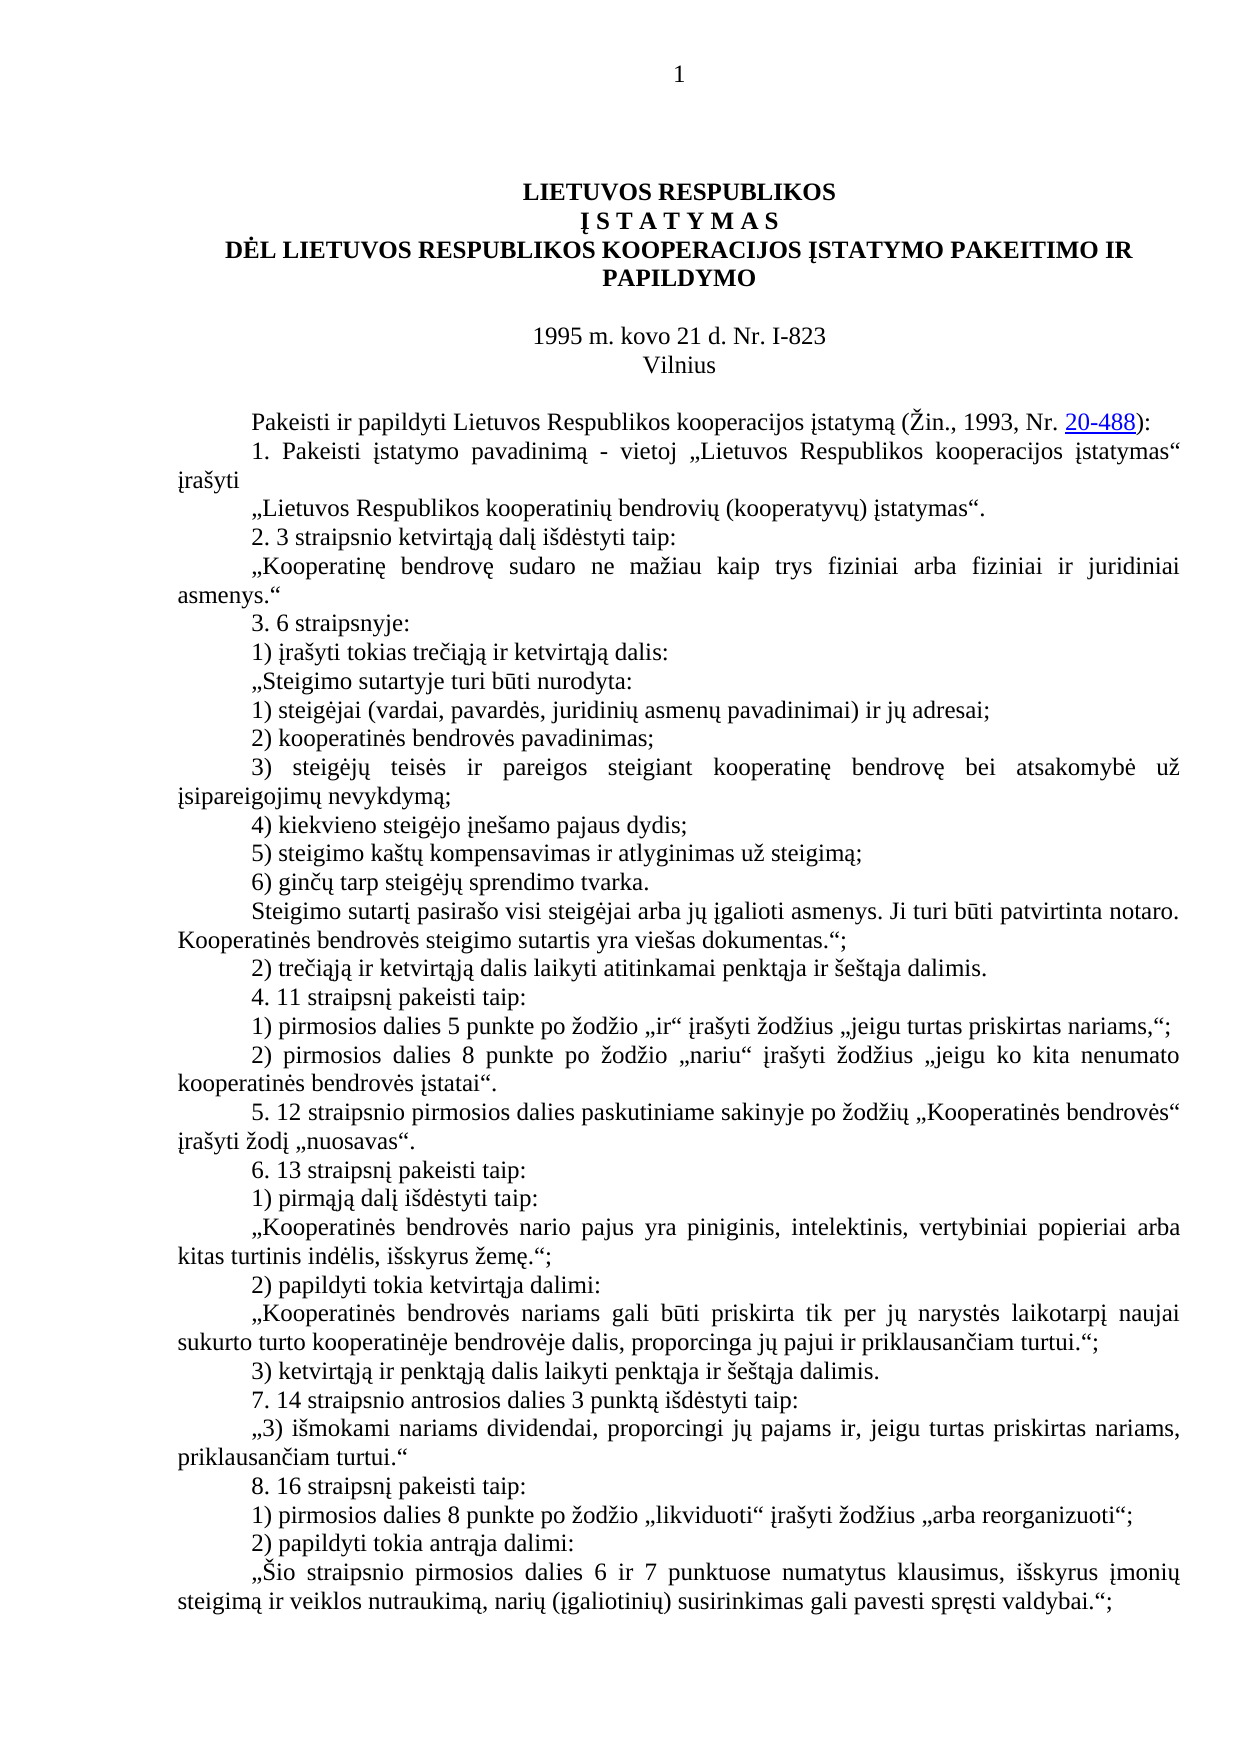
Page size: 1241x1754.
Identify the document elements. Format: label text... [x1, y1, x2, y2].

text „Lietuvos Respublikos kooperatinių bendrovių (kooperatyvų) įstatymas“. [177, 493, 1181, 522]
text Pakeisti ir papildyti Lietuvos Respublikos kooperacijos įstatymą (Žin., 1993, Nr. 20-488): [177, 407, 1181, 436]
text Į S T A T Y M A S [177, 206, 1181, 235]
text „Steigimo sutartyje turi būti nurodyta: [177, 666, 1181, 695]
text 1) pirmąją dalį išdėstyti taip: [177, 1183, 1181, 1212]
text 3. 6 straipsnyje: [177, 608, 1181, 637]
text 5. 12 straipsnio pirmosios dalies paskutiniame sakinyje po žodžių „Kooperatinės bendrovės“ įrašyti žodį „nuosavas“. [177, 1097, 1181, 1155]
text „3) išmokami nariams dividendai, proporcingi jų pajams ir, jeigu turtas priskirtas nariams, priklausančiam turtui.“ [177, 1413, 1181, 1471]
text Vilnius [177, 350, 1181, 378]
text Steigimo sutartį pasirašo visi steigėjai arba jų įgalioti asmenys. Ji turi būti patvirtinta notaro. Kooperatinės bendrovės steigimo sutartis yra viešas dokumentas.“; [177, 896, 1181, 953]
text 5) steigimo kaštų kompensavimas ir atlyginimas už steigimą; [177, 838, 1181, 867]
text 1) pirmosios dalies 8 punkte po žodžio „likviduoti“ įrašyti žodžius „arba reorganizuoti“; [177, 1500, 1181, 1528]
text „Kooperatinės bendrovės nariams gali būti priskirta tik per jų narystės laikotarpį naujai sukurto turto kooperatinėje bendrovėje dalis, proporcinga jų pajui ir priklausančiam turtui.“; [177, 1298, 1181, 1356]
text „Šio straipsnio pirmosios dalies 6 ir 7 punktuose numatytus klausimus, išskyrus įmonių steigimą ir veiklos nutraukimą, narių (įgaliotinių) susirinkimas gali pavesti spręsti valdybai.“; [177, 1557, 1181, 1615]
text 8. 16 straipsnį pakeisti taip: [177, 1471, 1181, 1500]
text 6) ginčų tarp steigėjų sprendimo tvarka. [177, 867, 1181, 896]
text 1995 m. kovo 21 d. Nr. I-823 [177, 321, 1181, 350]
text 2) papildyti tokia ketvirtąja dalimi: [177, 1270, 1181, 1298]
text 1) įrašyti tokias trečiąją ir ketvirtąją dalis: [177, 637, 1181, 666]
text 1) steigėjai (vardai, pavardės, juridinių asmenų pavadinimai) ir jų adresai; [177, 695, 1181, 723]
text 6. 13 straipsnį pakeisti taip: [177, 1155, 1181, 1183]
text 1. Pakeisti įstatymo pavadinimą - vietoj „Lietuvos Respublikos kooperacijos įstatymas“ įrašyti [177, 436, 1181, 493]
text 3) ketvirtąją ir penktąją dalis laikyti penktąja ir šeštąja dalimis. [177, 1356, 1181, 1385]
text 2) kooperatinės bendrovės pavadinimas; [177, 723, 1181, 752]
text 2) papildyti tokia antrąja dalimi: [177, 1528, 1181, 1557]
text „Kooperatinės bendrovės nario pajus yra piniginis, intelektinis, vertybiniai popieriai arba kitas turtinis indėlis, išskyrus žemę.“; [177, 1212, 1181, 1270]
text 2) trečiąją ir ketvirtąją dalis laikyti atitinkamai penktąja ir šeštąja dalimis. [177, 953, 1181, 982]
text DĖL LIETUVOS RESPUBLIKOS KOOPERACIJOS ĮSTATYMO PAKEITIMO IR PAPILDYMO [177, 235, 1181, 292]
text „Kooperatinę bendrovę sudaro ne mažiau kaip trys fiziniai arba fiziniai ir juridiniai asmenys.“ [177, 551, 1181, 608]
text 2) pirmosios dalies 8 punkte po žodžio „nariu“ įrašyti žodžius „jeigu ko kita nenumato kooperatinės bendrovės įstatai“. [177, 1040, 1181, 1097]
text 4. 11 straipsnį pakeisti taip: [177, 982, 1181, 1011]
text 2. 3 straipsnio ketvirtąją dalį išdėstyti taip: [177, 522, 1181, 551]
text 1) pirmosios dalies 5 punkte po žodžio „ir“ įrašyti žodžius „jeigu turtas priskirtas nariams,“; [177, 1011, 1181, 1040]
text 4) kiekvieno steigėjo įnešamo pajaus dydis; [177, 810, 1181, 838]
text 3) steigėjų teisės ir pareigos steigiant kooperatinę bendrovę bei atsakomybė už įsipareigojimų nevykdymą; [177, 752, 1181, 810]
text LIETUVOS RESPUBLIKOS [177, 177, 1181, 206]
text 7. 14 straipsnio antrosios dalies 3 punktą išdėstyti taip: [177, 1385, 1181, 1413]
